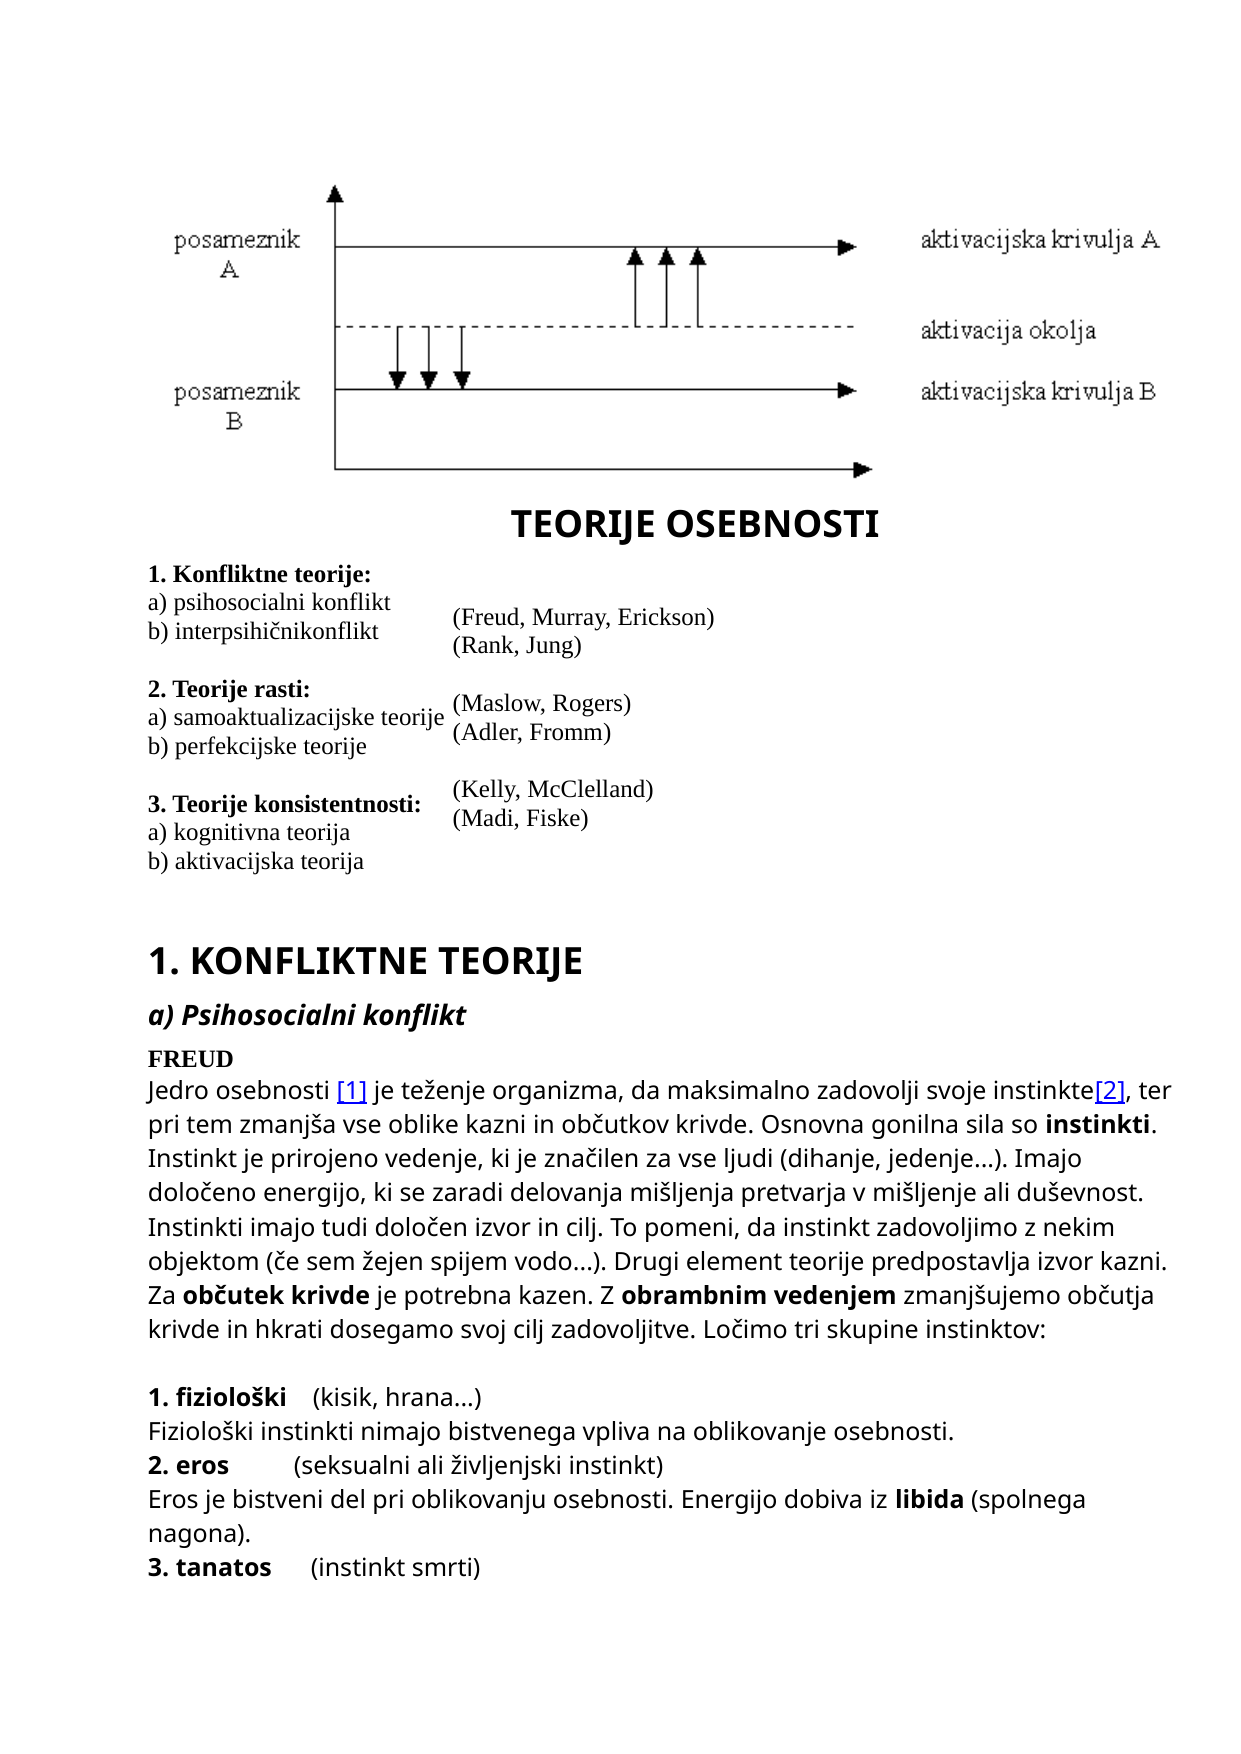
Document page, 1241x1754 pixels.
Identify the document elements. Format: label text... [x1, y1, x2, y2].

table_header (Freud, Murray, Erickson) (Rank, Jung) (Maslow, Rogers) (Adler, Fromm) (Kelly, McClelland) (Madi, Fiske) [453, 559, 743, 875]
table_header TEORIJE OSEBNOSTI 1. KONFLIKTNE TEORIJE a) Psihosocialni konflikt FREUD Jedro osebnosti [1] je teženje organizma, da maksimalno zadovolji svoje instinkte[2], ter pri tem zmanjša vse oblike kazni in občutkov krivde. Osnovna gonilna sila so instinkti. Instinkt je prirojeno vedenje, ki je značilen za vse ljudi (dihanje, jedenje...). Imajo določeno energijo, ki se zaradi delovanja mišljenja pretvarja v mišljenje ali duševnost. Instinkti imajo tudi določen izvor in cilj. To pomeni, da instinkt zadovoljimo z nekim objektom (če sem žejen spijem vodo...). Drugi element teorije predpostavlja izvor kazni. Za občutek krivde je potrebna kazen. Z obrambnim vedenjem zmanjšujemo občutja krivde in hkrati dosegamo svoj cilj zadovoljitve. Ločimo tri skupine instinktov: 1. fiziološki (kisik, hrana...) Fiziološki instinkti nimajo bistvenega vpliva na oblikovanje osebnosti. 2. eros (seksualni ali življenjski instinkt) Eros je bistveni del pri oblikovanju osebnosti. Energijo dobiva iz libida (spolnega nagona). 3. tanatos (instinkt smrti) [140, 148, 1190, 1592]
picture [150, 165, 1179, 497]
table_header 1. Konfliktne teorije: a) psihosocialni konflikt b) interpsihičnikonflikt 2. Teorije rasti: a) samoaktualizacijske teorije b) perfekcijske teorije 3. Teorije konsistentnosti: a) kognitivna teorija b) aktivacijska teorija [148, 559, 452, 875]
